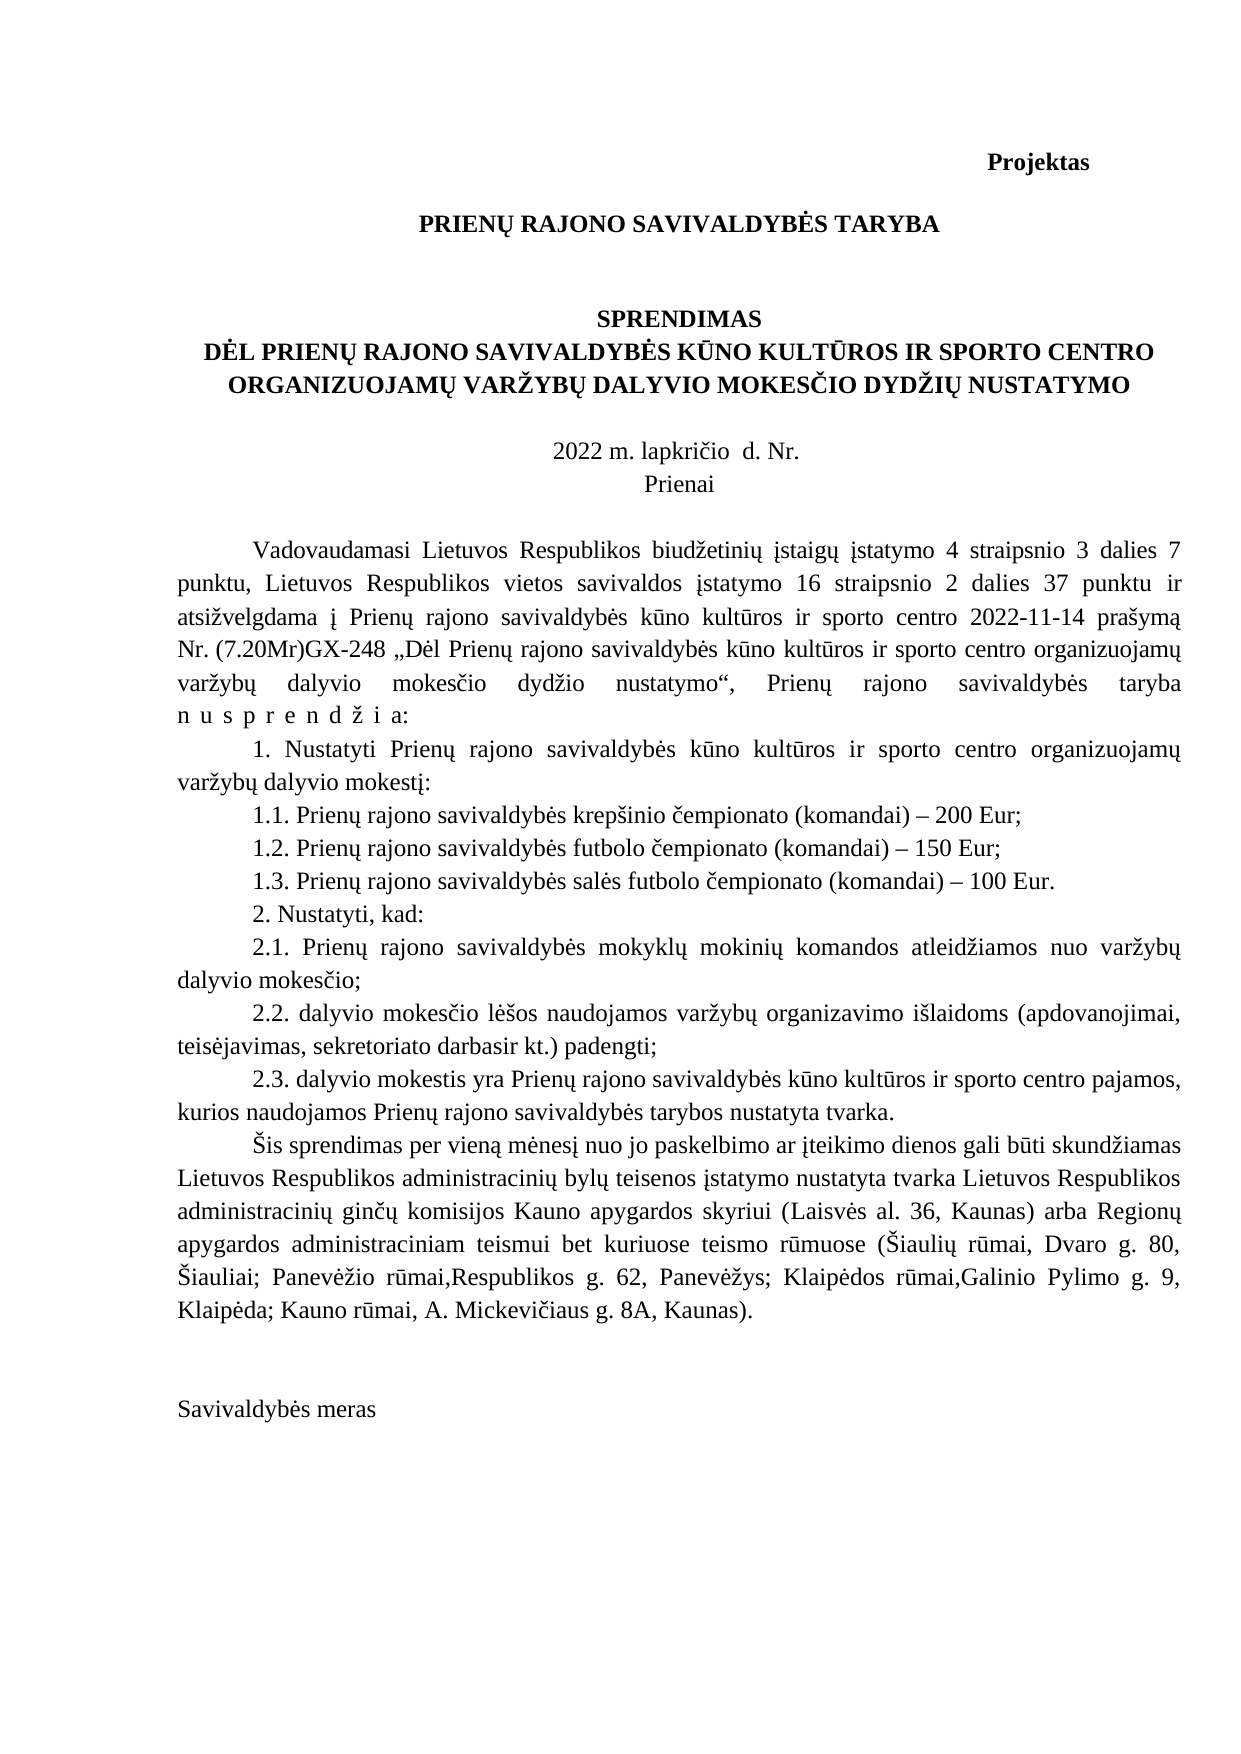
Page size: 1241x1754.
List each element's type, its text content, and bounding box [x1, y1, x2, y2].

text PRIENŲ RAJONO SAVIVALDYBĖS TARYBA [177, 209, 1182, 238]
text DĖL PRIENŲ RAJONO SAVIVALDYBĖS KŪNO KULTŪROS IR SPORTO CENTRO ORGANIZUOJAMŲ VARŽYBŲ DALYVIO MOKESČIO DYDŽIŲ NUSTATYMO [177, 337, 1182, 399]
text Savivaldybės meras [177, 1394, 1182, 1423]
text 1.1. Prienų rajono savivaldybės krepšinio čempionato (komandai) – 200 Eur; [177, 800, 1182, 828]
text 2.2. dalyvio mokesčio lėšos naudojamos varžybų organizavimo išlaidoms (apdovanojimai, teisėjavimas, sekretoriato darbasir kt.) padengti; [177, 998, 1182, 1059]
text 1.3. Prienų rajono savivaldybės salės futbolo čempionato (komandai) – 100 Eur. [177, 866, 1182, 894]
text 2022 m. lapkričio d. Nr. [177, 436, 1182, 465]
text 2. Nustatyti, kad: [177, 899, 1182, 927]
text 1. Nustatyti Prienų rajono savivaldybės kūno kultūros ir sporto centro organizuojamų varžybų dalyvio mokestį: [177, 734, 1182, 795]
text SPRENDIMAS [177, 304, 1182, 333]
text 1.2. Prienų rajono savivaldybės futbolo čempionato (komandai) – 150 Eur; [177, 833, 1182, 861]
text Projektas [852, 147, 1182, 176]
text Šis sprendimas per vieną mėnesį nuo jo paskelbimo ar įteikimo dienos gali būti skundžiamas Lietuvos Respublikos administracinių bylų teisenos įstatymo nustatyta tvarka Lietuvos Respublikos administracinių ginčų komisijos Kauno apygardos skyriui (Laisvės al. 36, Kaunas) arba Regionų apygardos administraciniam teismui bet kuriuose teismo rūmuose (Šiaulių rūmai, Dvaro g. 80, Šiauliai; Panevėžio rūmai,Respublikos g. 62, Panevėžys; Klaipėdos rūmai,Galinio Pylimo g. 9, Klaipėda; Kauno rūmai, A. Mickevičiaus g. 8A, Kaunas). [177, 1130, 1182, 1324]
text 2.1. Prienų rajono savivaldybės mokyklų mokinių komandos atleidžiamos nuo varžybų dalyvio mokesčio; [177, 932, 1182, 993]
text Prienai [177, 469, 1182, 498]
text Vadovaudamasi Lietuvos Respublikos biudžetinių įstaigų įstatymo 4 straipsnio 3 dalies 7 punktu, Lietuvos Respublikos vietos savivaldos įstatymo 16 straipsnio 2 dalies 37 punktu ir atsižvelgdama į Prienų rajono savivaldybės kūno kultūros ir sporto centro 2022-11-14 prašymą Nr. (7.20Mr)GX-248 „Dėl Prienų rajono savivaldybės kūno kultūros ir sporto centro organizuojamų varžybų dalyvio mokesčio dydžio nustatymo“, Prienų rajono savivaldybės taryba nusprendžia: [177, 536, 1182, 729]
text 2.3. dalyvio mokestis yra Prienų rajono savivaldybės kūno kultūros ir sporto centro pajamos, kurios naudojamos Prienų rajono savivaldybės tarybos nustatyta tvarka. [177, 1064, 1182, 1126]
